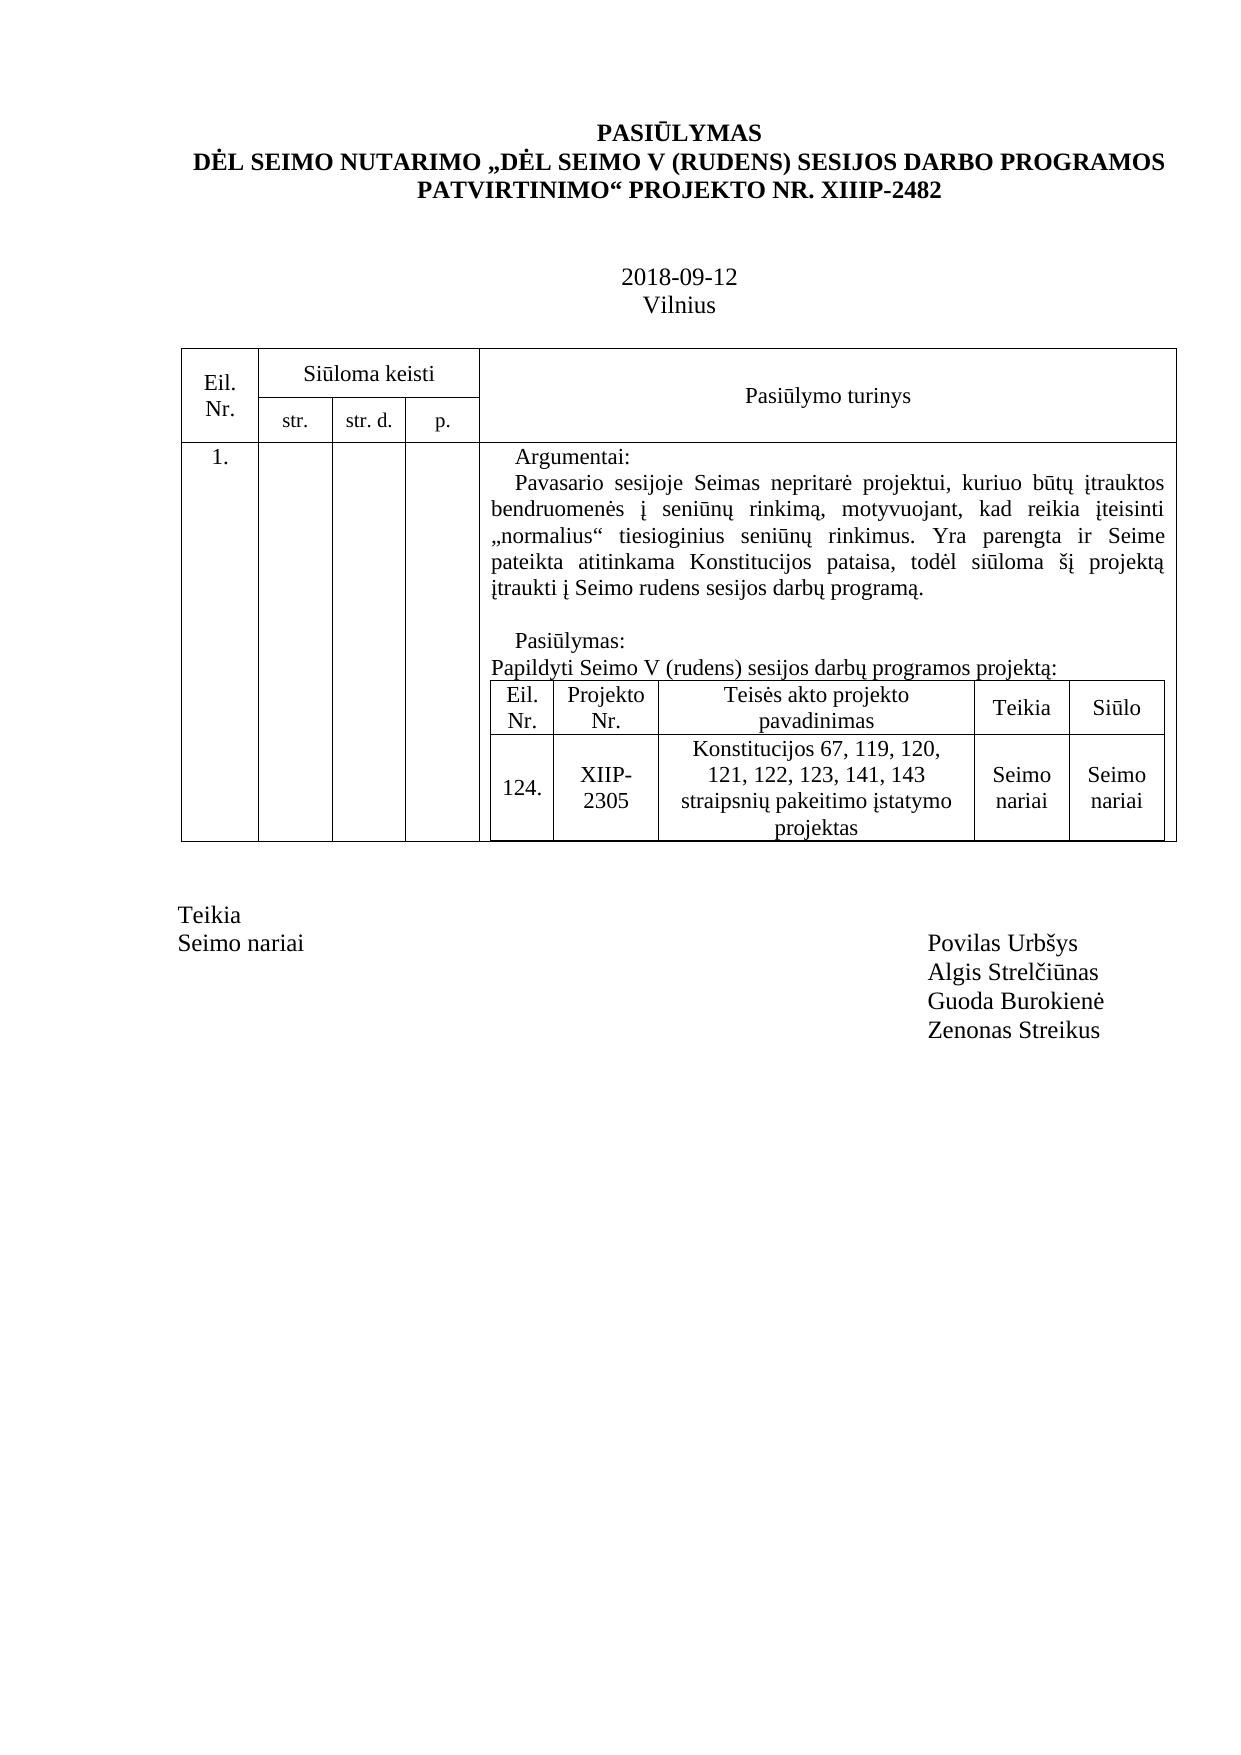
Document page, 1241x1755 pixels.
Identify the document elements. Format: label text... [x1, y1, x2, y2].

table_header Siūlo [1070, 681, 1164, 734]
table_header Projekto Nr. [554, 681, 658, 734]
text Algis Strelčiūnas [177, 957, 1181, 986]
table_cell [259, 443, 332, 841]
table_cell [333, 443, 405, 841]
text DĖL SEIMO NUTARIMO „DĖL SEIMO V (RUDENS) SESIJOS DARBO PROGRAMOS PATVIRTINIMO“ PROJEKTO NR. XIIIP-2482 [177, 147, 1181, 204]
table_header Eil. Nr. [182, 349, 258, 442]
table_cell str. d. [333, 398, 405, 442]
text PASIŪLYMAS [177, 118, 1181, 147]
table_header Teisės akto projekto pavadinimas [659, 681, 974, 734]
table_cell 124. [491, 735, 553, 840]
table_cell Argumentai: Pavasario sesijoje Seimas nepritarė projektui, kuriuo būtų įtrauktos bendruomenės į seniūnų rinkimą, motyvuojant, kad reikia įteisinti „normalius“ tiesioginius seniūnų rinkimus. Yra parengta ir Seime pateikta atitinkama Konstitucijos pataisa, todėl siūloma šį projektą įtraukti į Seimo rudens sesijos darbų programą. Pasiūlymas: Papildyti Seimo V (rudens) sesijos darbų programos projektą: [480, 443, 1176, 841]
table_header Teikia [975, 681, 1069, 734]
table_cell Seimo nariai [1070, 735, 1164, 840]
table_header Siūloma keisti [259, 349, 479, 397]
text Seimo nariai (Parašas) Povilas Urbšys [177, 928, 1181, 957]
table_cell str. [259, 398, 332, 442]
table_cell p. [406, 398, 479, 442]
text Teikia [177, 900, 1181, 928]
text Guoda Burokienė [177, 986, 1181, 1015]
text Vilnius [177, 291, 1181, 319]
table_cell XIIP-2305 [554, 735, 658, 840]
table_cell 1. [182, 443, 258, 841]
table_header Pasiūlymo turinys [480, 349, 1176, 442]
table_cell [406, 443, 479, 841]
table_cell Konstitucijos 67, 119, 120, 121, 122, 123, 141, 143 straipsnių pakeitimo įstatymo projektas [659, 735, 974, 840]
text Zenonas Streikus [177, 1015, 1181, 1043]
table_header Eil. Nr. [491, 681, 553, 734]
table_cell Seimo nariai [975, 735, 1069, 840]
text 2018-09-12 [177, 262, 1181, 291]
